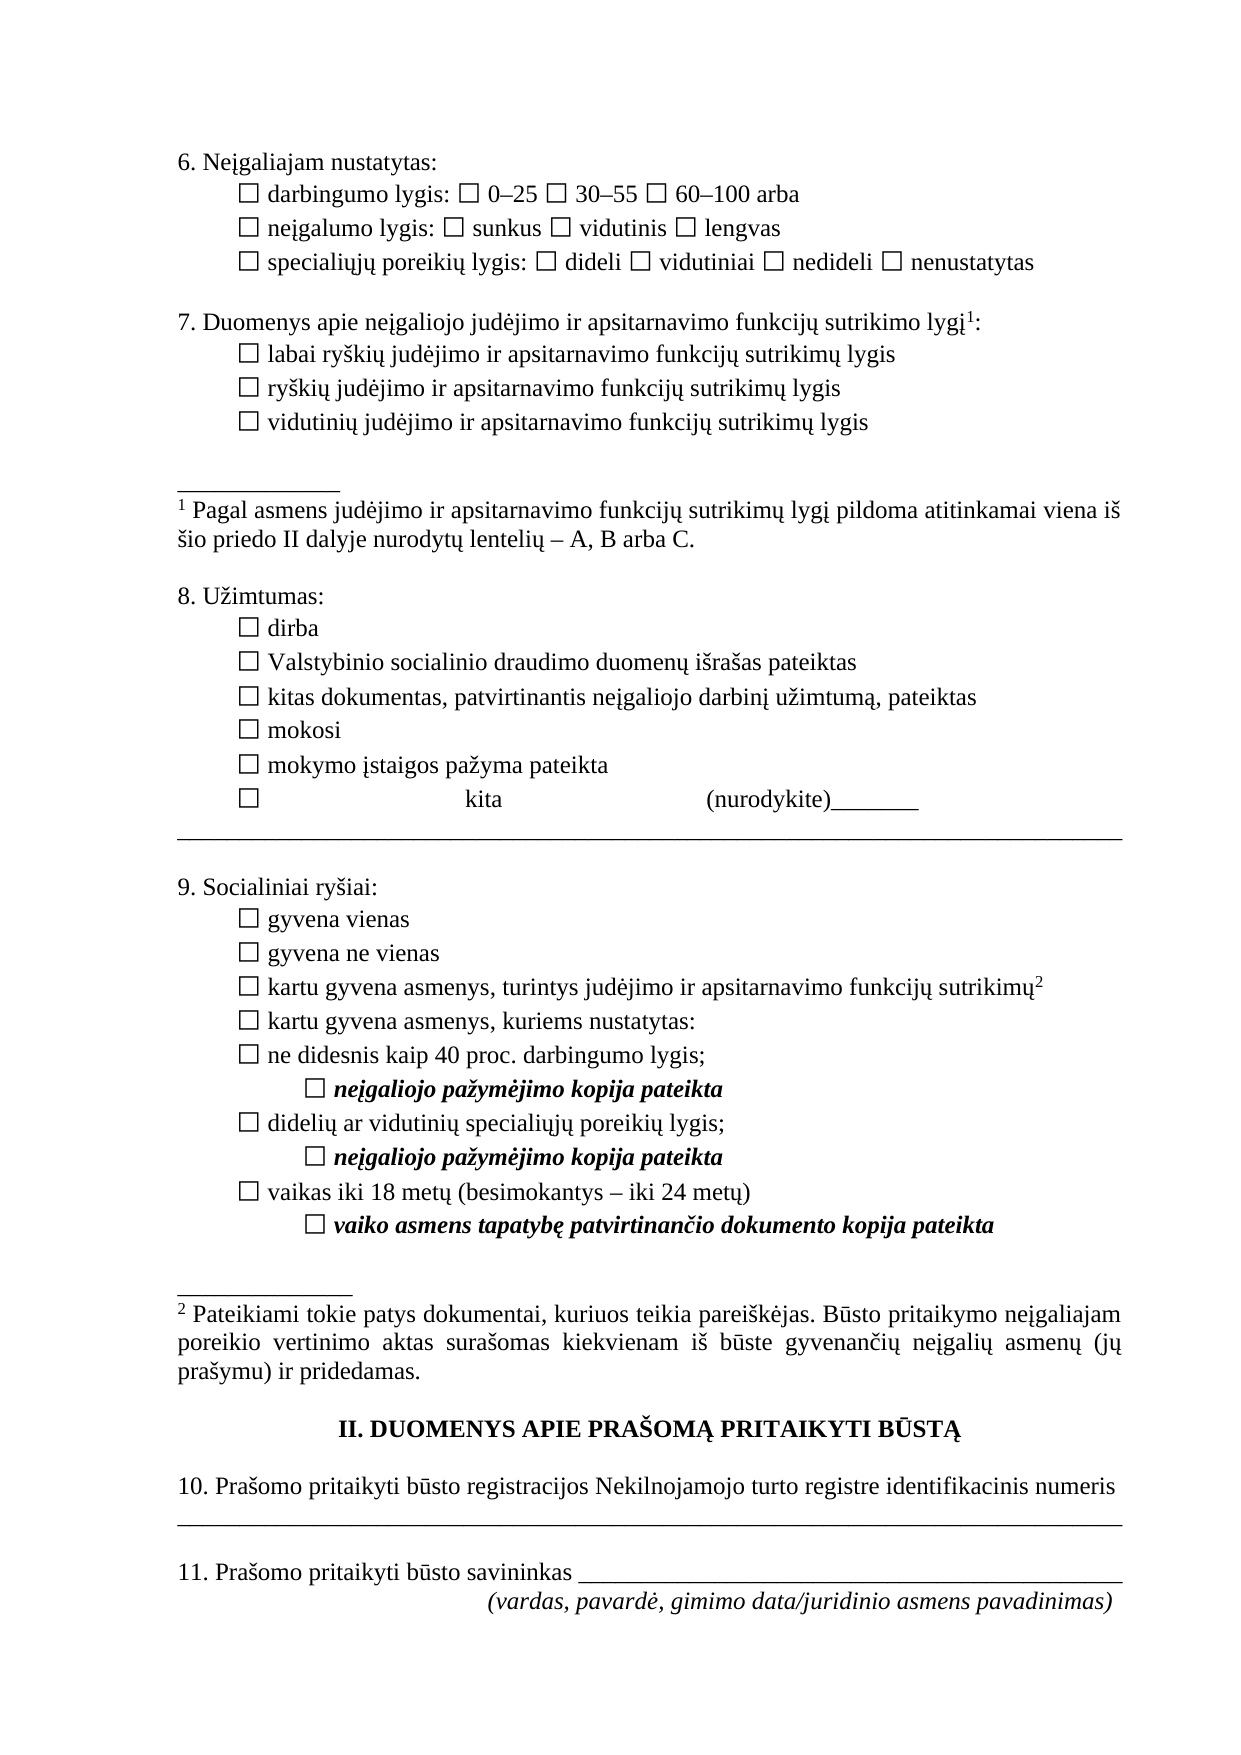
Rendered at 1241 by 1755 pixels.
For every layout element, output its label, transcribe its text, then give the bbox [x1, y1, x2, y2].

text _ [177, 1500, 1122, 1525]
text II. Duomenys apie prašomą pritaikyti būstą [177, 1414, 1122, 1442]
text 9. Socialiniai ryšiai: [177, 872, 1122, 901]
text ⬜[] gyvena vienas [177, 901, 1122, 935]
text ⬜[] neįgaliojo pažymėjimo kopija pateikta [177, 1071, 1122, 1105]
text ⬜[] kartu gyvena asmenys, turintys judėjimo ir apsitarnavimo funkcijų sutrikimų2 [177, 969, 1122, 1003]
text 6. Neįgaliajam nustatytas: [177, 147, 1122, 176]
text ⬜[] dirba [177, 610, 1122, 644]
text ⬜[] ne didesnis kaip 40 proc. darbingumo lygis; [177, 1037, 1122, 1071]
text ⬜[] kita (nurodykite)_______ [177, 780, 1122, 839]
text ⬜[] specialiųjų poreikių lygis: ⬜[] dideli ⬜[] vidutiniai ⬜[] nedideli ⬜[] nenustatytas [177, 244, 1122, 278]
text ______________ [177, 1270, 1122, 1299]
text ⬜[] Valstybinio socialinio draudimo duomenų išrašas pateiktas [177, 644, 1122, 678]
text 10. Prašomo pritaikyti būsto registracijos Nekilnojamojo turto registre identifikacinis numeris [177, 1471, 1122, 1500]
text ⬜[] vaiko asmens tapatybę patvirtinančio dokumento kopija pateikta [177, 1207, 1122, 1241]
text ⬜[] vidutinių judėjimo ir apsitarnavimo funkcijų sutrikimų lygis [177, 403, 1122, 437]
text ⬜[] darbingumo lygis: ⬜[] 0–25 ⬜[] 30–55 ⬜[] 60–100 arba [177, 176, 1122, 210]
text 2 Pateikiami tokie patys dokumentai, kuriuos teikia pareiškėjas. Būsto pritaikymo neįgaliajam poreikio vertinimo aktas surašomas kiekvienam iš būste gyvenančių neįgalių asmenų (jų prašymu) ir pridedamas. [177, 1299, 1122, 1385]
text ⬜[] neįgalumo lygis: ⬜[] sunkus ⬜[] vidutinis ⬜[] lengvas [177, 210, 1122, 244]
text 1 Pagal asmens judėjimo ir apsitarnavimo funkcijų sutrikimų lygį pildoma atitinkamai viena iš šio priedo II dalyje nurodytų lentelių – A, B arba C. [177, 495, 1122, 552]
text ⬜[] kitas dokumentas, patvirtinantis neįgaliojo darbinį užimtumą, pateiktas [177, 678, 1122, 712]
text ⬜[] vaikas iki 18 metų (besimokantys – iki 24 metų) [177, 1173, 1122, 1207]
text 7. Duomenys apie neįgaliojo judėjimo ir apsitarnavimo funkcijų sutrikimo lygį1: [177, 307, 1122, 335]
text ⬜[] ryškių judėjimo ir apsitarnavimo funkcijų sutrikimų lygis [177, 369, 1122, 403]
text ⬜[] kartu gyvena asmenys, kuriems nustatytas: [177, 1003, 1122, 1037]
text ⬜[] labai ryškių judėjimo ir apsitarnavimo funkcijų sutrikimų lygis [177, 335, 1122, 369]
text (vardas, pavardė, gimimo data/juridinio asmens pavadinimas) [177, 1586, 1122, 1615]
text ⬜[] didelių ar vidutinių specialiųjų poreikių lygis; [177, 1105, 1122, 1139]
text 8. Užimtumas: [177, 581, 1122, 610]
text ⬜[] gyvena ne vienas [177, 935, 1122, 969]
text ⬜[] neįgaliojo pažymėjimo kopija pateikta [177, 1139, 1122, 1173]
text ⬜[] mokosi [177, 712, 1122, 746]
text 11. Prašomo pritaikyti būsto savininkas [177, 1557, 1122, 1586]
text ⬜[] mokymo įstaigos pažyma pateikta [177, 746, 1122, 780]
text _____________ [177, 466, 1122, 495]
